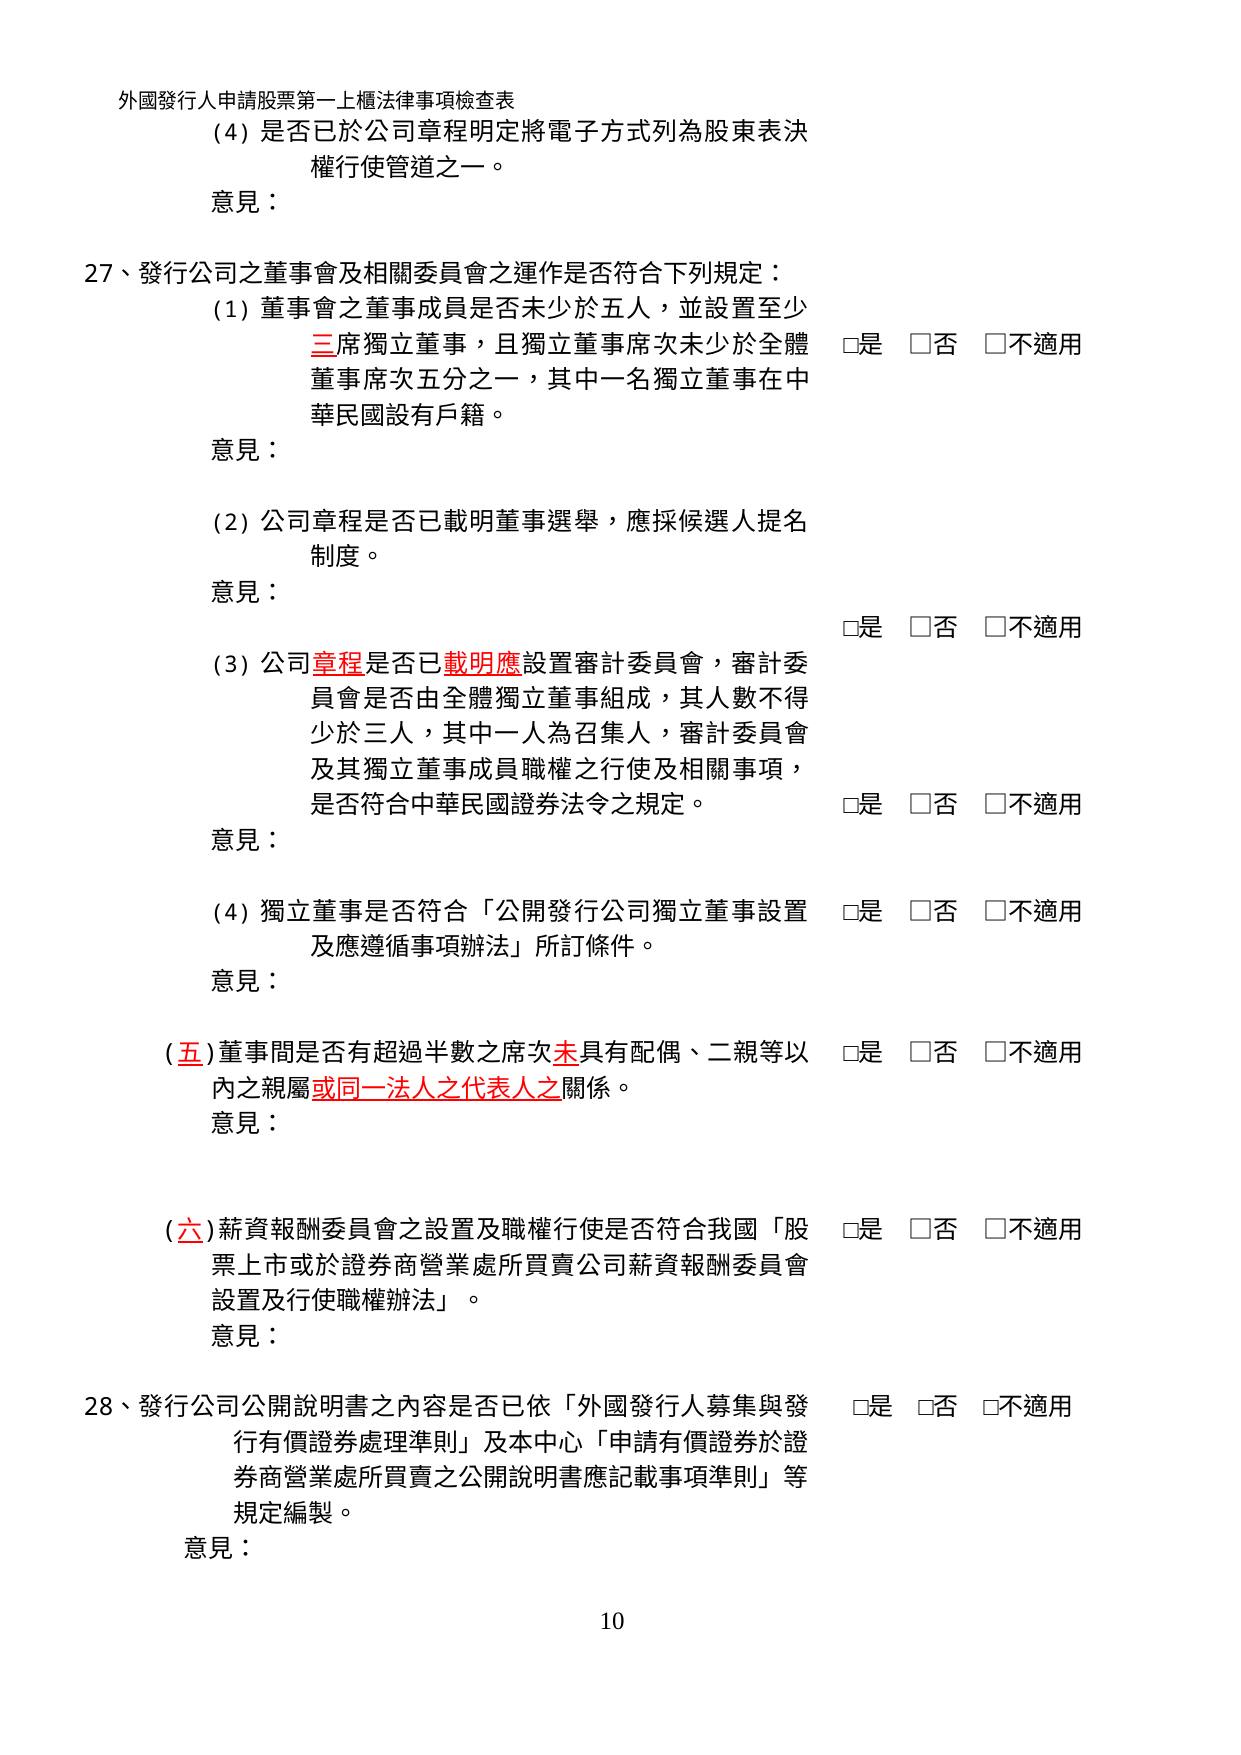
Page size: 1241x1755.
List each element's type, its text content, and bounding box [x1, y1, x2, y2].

table_cell □是 □否 □不適用 [810, 1388, 1117, 1600]
table_cell 發行公司公開說明書之內容是否已依「外國發行人募集與發行有價證券處理準則」及本中心「申請有價證券於證券商營業處所買賣之公開說明書應記載事項準則」等規定編製。 意見： [83, 1388, 810, 1600]
table_cell [810, 113, 1117, 254]
table_cell 發行公司之董事會及相關委員會之運作是否符合下列規定： 董事會之董事成員是否未少於五人，並設置至少三席獨立董事，且獨立董事席次未少於全體董事席次五分之一，其中一名獨立董事在中華民國設有戶籍。 意見： 公司章程是否已載明董事選舉，應採候選人提名制度。 意見： 公司章程是否已載明應設置審計委員會，審計委員會是否由全體獨立董事組成，其人數不得少於三人，其中一人為召集人，審計委員會及其獨立董事成員職權之行使及相關事項，是否符合中華民國證券法令之規定。 意見： 獨立董事是否符合「公開發行公司獨立董事設置及應遵循事項辦法」所訂條件。 意見： (五)董事間是否有超過半數之席次未具有配偶、二親等以內之親屬或同一法人之代表人之關係。 意見： (六)薪資報酬委員會之設置及職權行使是否符合我國「股票上市或於證券商營業處所買賣公司薪資報酬委員會設置及行使職權辦法」。 意見： [83, 254, 810, 1387]
table_cell 最近年度及本年度截至申請時，發行公司董事會及股東會決議之程序、表決方法及內容： 是否符合註冊地法令、公司內部規章。 意見： 是否未有重大不利於公司或我國股東權益之決議事項。 意見： 董事對董事會通過重要決議有不同意見且有紀錄或書面聲明者，其主要內容是否已揭露於公開說明書中。 意見： 是否已於公司章程明定將電子方式列為股東表決權行使管道之一。 意見： [83, 113, 810, 254]
table_cell □是 □否 □不適用 □是 □否 □不適用 □是 □否 □不適用 □是 □否 □不適用 □是 □否 □不適用 □是 □否 □不適用 [810, 254, 1117, 1387]
